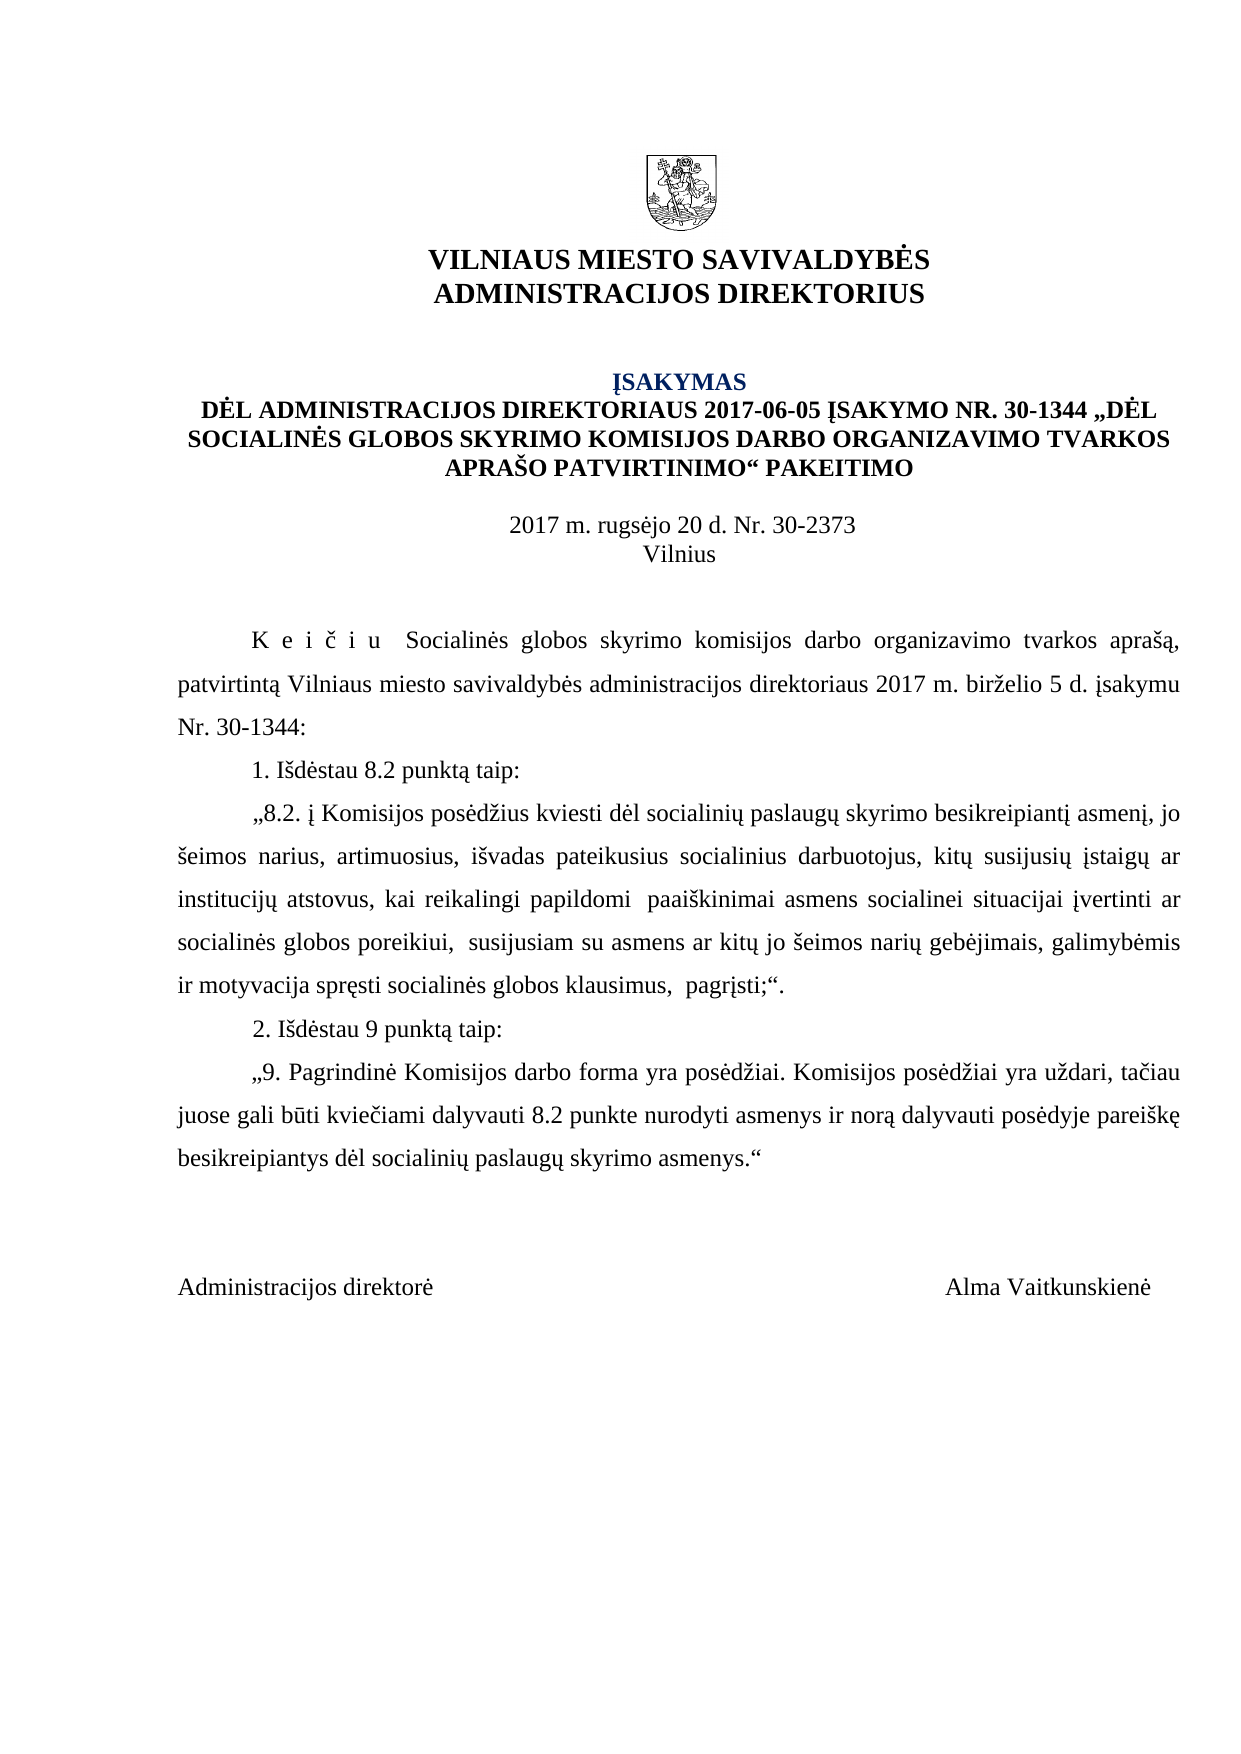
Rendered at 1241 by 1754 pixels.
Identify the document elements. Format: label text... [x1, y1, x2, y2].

text „9. Pagrindinė Komisijos darbo forma yra posėdžiai. Komisijos posėdžiai yra uždari, tačiau juose gali būti kviečiami dalyvauti 8.2 punkte nurodyti asmenys ir norą dalyvauti posėdyje pareiškę besikreipiantys dėl socialinių paslaugų skyrimo asmenys.“ [177, 1057, 1181, 1172]
text Vilnius [177, 539, 1181, 568]
text DĖL ADMINISTRACIJOS DIREKTORIAUS 2017-06-05 ĮSAKYMO NR. 30-1344 „DĖL SOCIALINĖS GLOBOS SKYRIMO KOMISIJOS DARBO ORGANIZAVIMO TVARKOS APRAŠO PATVIRTINIMO“ PAKEITIMO [177, 396, 1181, 482]
text 2017 m. rugsėjo 20 d. Nr. 30-2373 [177, 511, 1181, 539]
text Administracijos direktorė Alma Vaitkunskienė [177, 1272, 1181, 1301]
text 2. Išdėstau 9 punktą taip: [177, 1014, 1181, 1042]
text ĮSAKYMAS [177, 367, 1181, 396]
text ADMINISTRACIJOS DIREKTORIUS [177, 276, 1181, 309]
text 1. Išdėstau 8.2 punktą taip: [177, 755, 1181, 784]
text „8.2. į Komisijos posėdžius kviesti dėl socialinių paslaugų skyrimo besikreipiantį asmenį, jo šeimos narius, artimuosius, išvadas pateikusius socialinius darbuotojus, kitų susijusių įstaigų ar institucijų atstovus, kai reikalingi papildomi paaiškinimai asmens socialinei situacijai įvertinti ar socialinės globos poreikiui, susijusiam su asmens ar kitų jo šeimos narių gebėjimais, galimybėmis ir motyvacija spręsti socialinės globos klausimus, pagrįsti;“. [177, 798, 1181, 999]
text VILNIAUS MIESTO SAVIVALDYBĖS [177, 242, 1181, 276]
text K e i č i u Socialinės globos skyrimo komisijos darbo organizavimo tvarkos aprašą, patvirtintą Vilniaus miesto savivaldybės administracijos direktoriaus 2017 m. birželio 5 d. įsakymu Nr. 30-1344: [177, 626, 1181, 741]
